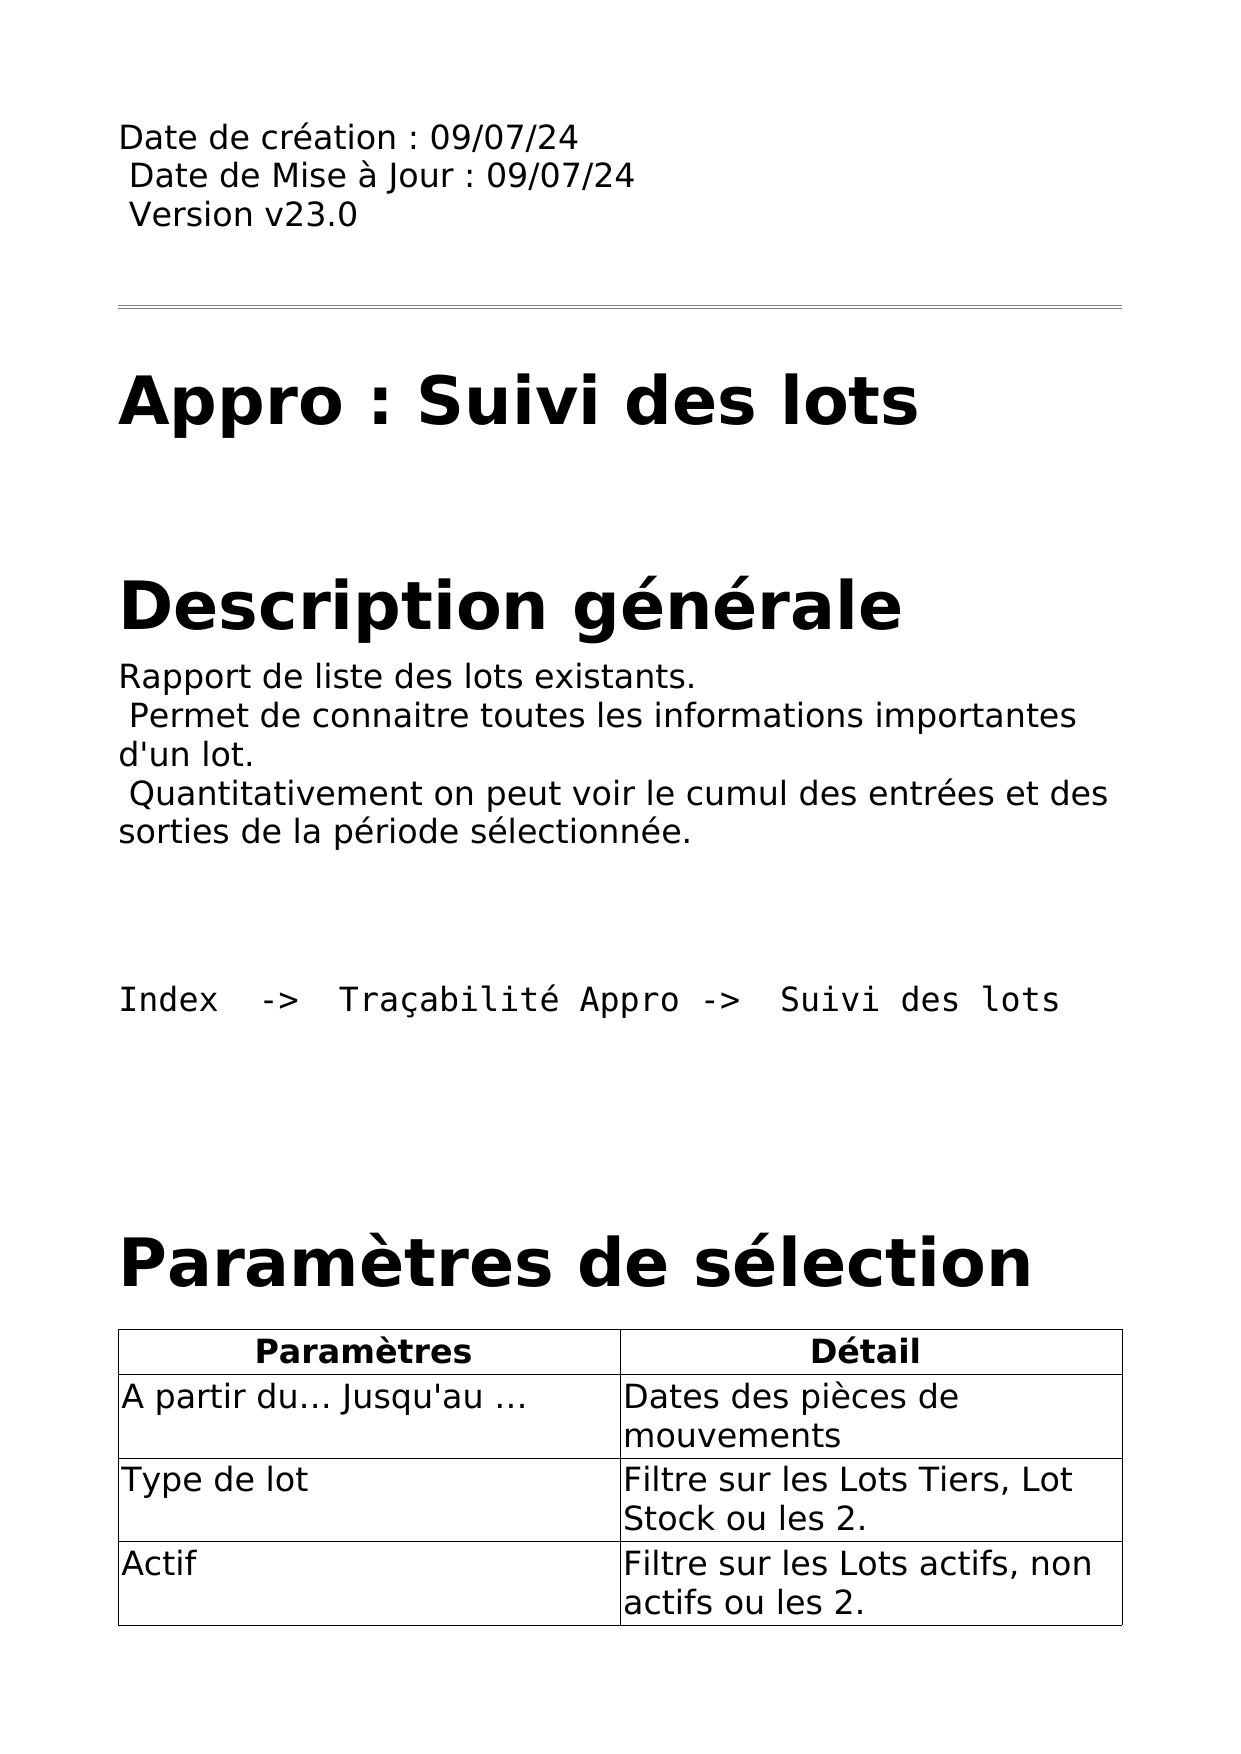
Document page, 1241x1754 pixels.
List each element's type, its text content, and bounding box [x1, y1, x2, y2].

subtitle Appro : Suivi des lots [118, 362, 1122, 440]
table_header Paramètres [119, 1330, 620, 1374]
table_cell Type de lot [119, 1459, 620, 1541]
text Date de création : 09/07/24 Date de Mise à Jour : 09/07/24 Version v23.0 [118, 118, 1122, 273]
table_cell Actif [119, 1542, 620, 1625]
table_cell Dates des pièces de mouvements [621, 1375, 1122, 1458]
table_header Détail [621, 1330, 1122, 1374]
text Rapport de liste des lots existants. Permet de connaitre toutes les informations importantes d'un lot. Quantitativement on peut voir le cumul des entrées et des sorties de la période sélectionnée. [118, 658, 1122, 968]
subtitle Paramètres de sélection [118, 1224, 1122, 1302]
table_cell Filtre sur les Lots Tiers, Lot Stock ou les 2. [621, 1459, 1122, 1541]
text Index -> Traçabilité Appro -> Suivi des lots [118, 981, 1122, 1020]
subtitle Description générale [118, 567, 1122, 645]
table_cell Filtre sur les Lots actifs, non actifs ou les 2. [621, 1542, 1122, 1625]
table_cell A partir du… Jusqu'au … [119, 1375, 620, 1458]
